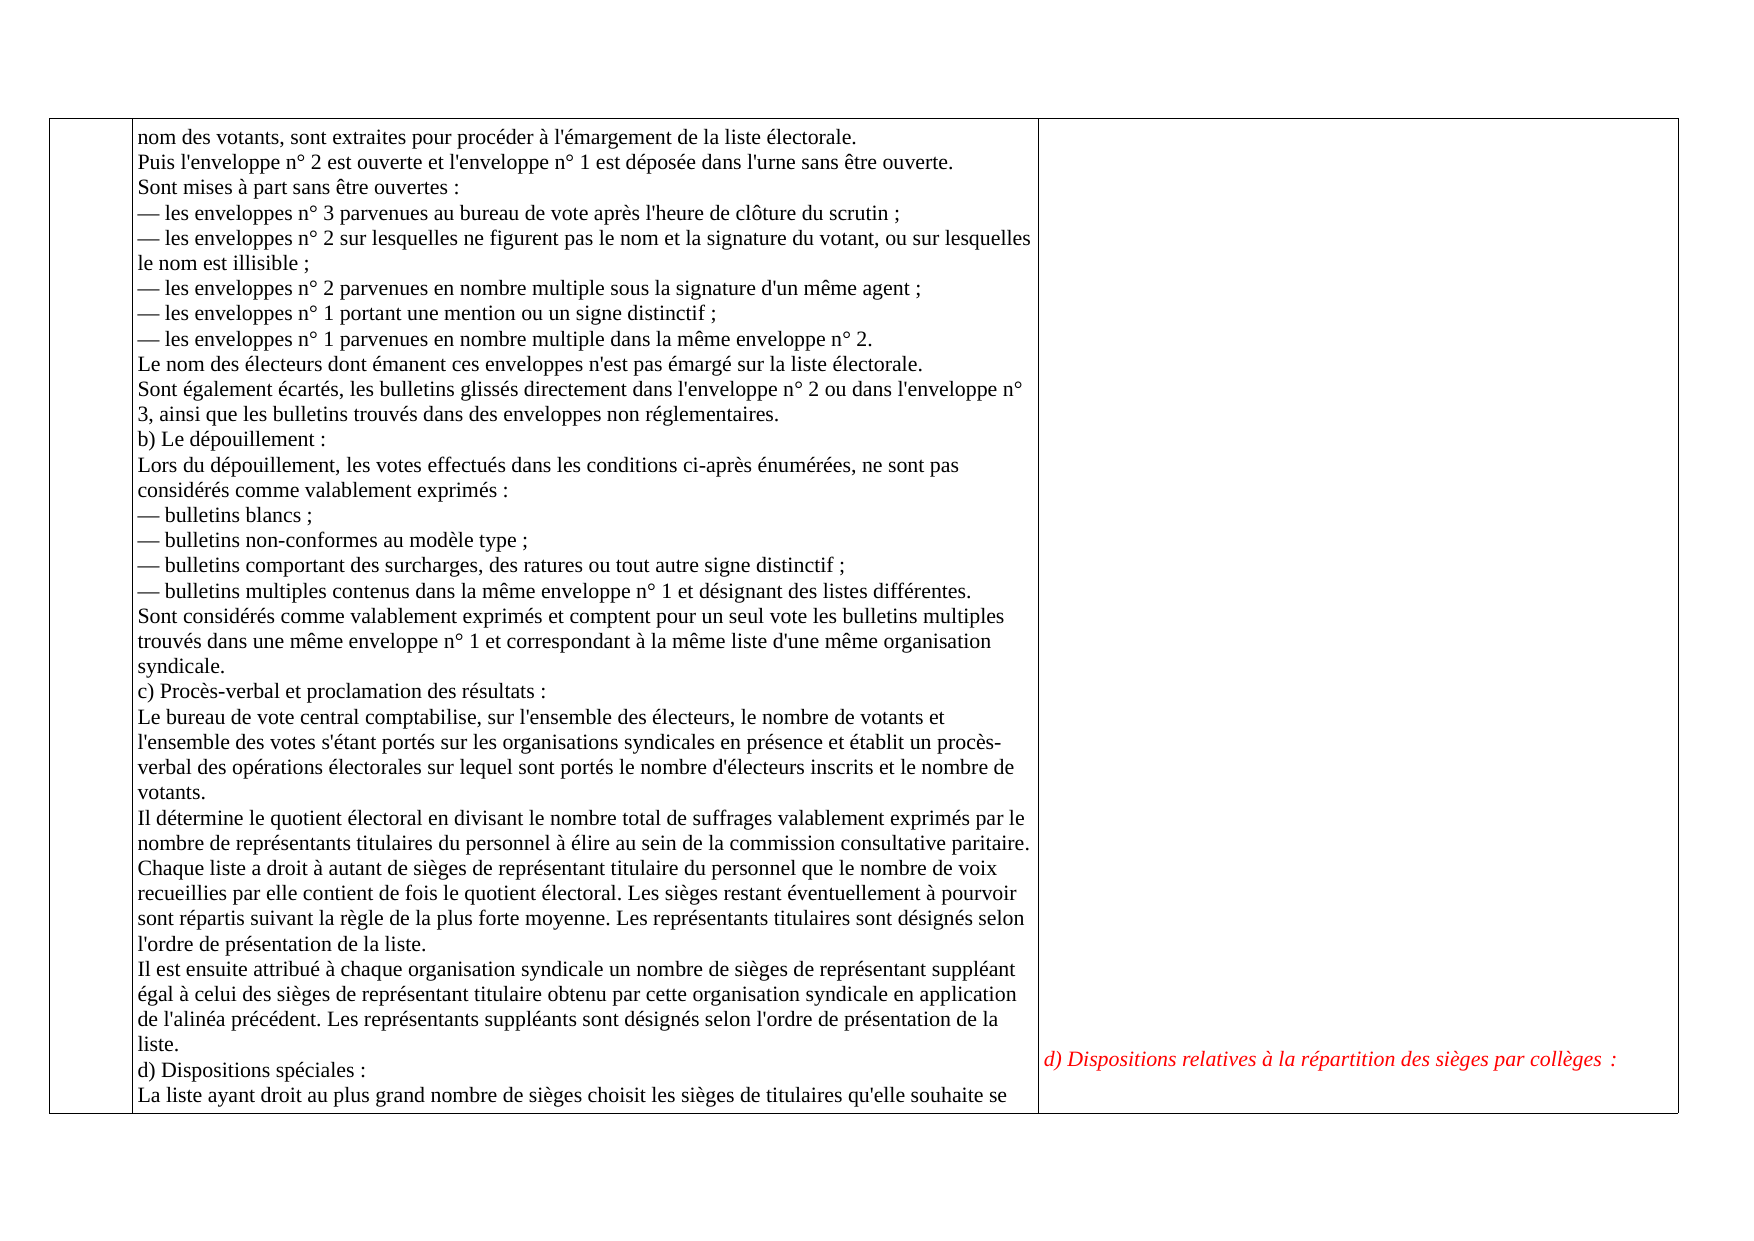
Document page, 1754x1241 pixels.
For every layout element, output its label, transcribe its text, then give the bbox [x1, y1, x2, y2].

table_cell [50, 119, 132, 1113]
table_cell d) Dispositions relatives à la répartition des sièges par collèges : [1039, 119, 1678, 1113]
table_cell nom des votants, sont extraites pour procéder à l'émargement de la liste électorale. Puis l'enveloppe n° 2 est ouverte et l'enveloppe n° 1 est déposée dans l'urne sans être ouverte. Sont mises à part sans être ouvertes : ― les enveloppes n° 3 parvenues au bureau de vote après l'heure de clôture du scrutin ; ― les enveloppes n° 2 sur lesquelles ne figurent pas le nom et la signature du votant, ou sur lesquelles le nom est illisible ; ― les enveloppes n° 2 parvenues en nombre multiple sous la signature d'un même agent ; ― les enveloppes n° 1 portant une mention ou un signe distinctif ; ― les enveloppes n° 1 parvenues en nombre multiple dans la même enveloppe n° 2. Le nom des électeurs dont émanent ces enveloppes n'est pas émargé sur la liste électorale. Sont également écartés, les bulletins glissés directement dans l'enveloppe n° 2 ou dans l'enveloppe n° 3, ainsi que les bulletins trouvés dans des enveloppes non réglementaires. b) Le dépouillement : Lors du dépouillement, les votes effectués dans les conditions ci-après énumérées, ne sont pas considérés comme valablement exprimés : ― bulletins blancs ; ― bulletins non-conformes au modèle type ; ― bulletins comportant des surcharges, des ratures ou tout autre signe distinctif ; ― bulletins multiples contenus dans la même enveloppe n° 1 et désignant des listes différentes. Sont considérés comme valablement exprimés et comptent pour un seul vote les bulletins multiples trouvés dans une même enveloppe n° 1 et correspondant à la même liste d'une même organisation syndicale. c) Procès-verbal et proclamation des résultats : Le bureau de vote central comptabilise, sur l'ensemble des électeurs, le nombre de votants et l'ensemble des votes s'étant portés sur les organisations syndicales en présence et établit un procès-verbal des opérations électorales sur lequel sont portés le nombre d'électeurs inscrits et le nombre de votants. Il détermine le quotient électoral en divisant le nombre total de suffrages valablement exprimés par le nombre de représentants titulaires du personnel à élire au sein de la commission consultative paritaire. Chaque liste a droit à autant de sièges de représentant titulaire du personnel que le nombre de voix recueillies par elle contient de fois le quotient électoral. Les sièges restant éventuellement à pourvoir sont répartis suivant la règle de la plus forte moyenne. Les représentants titulaires sont désignés selon l'ordre de présentation de la liste. Il est ensuite attribué à chaque organisation syndicale un nombre de sièges de représentant suppléant égal à celui des sièges de représentant titulaire obtenu par cette organisation syndicale en application de l'alinéa précédent. Les représentants suppléants sont désignés selon l'ordre de présentation de la liste. d) Dispositions spéciales : La liste ayant droit au plus grand nombre de sièges choisit les sièges de titulaires qu'elle souhaite se [133, 119, 1038, 1113]
